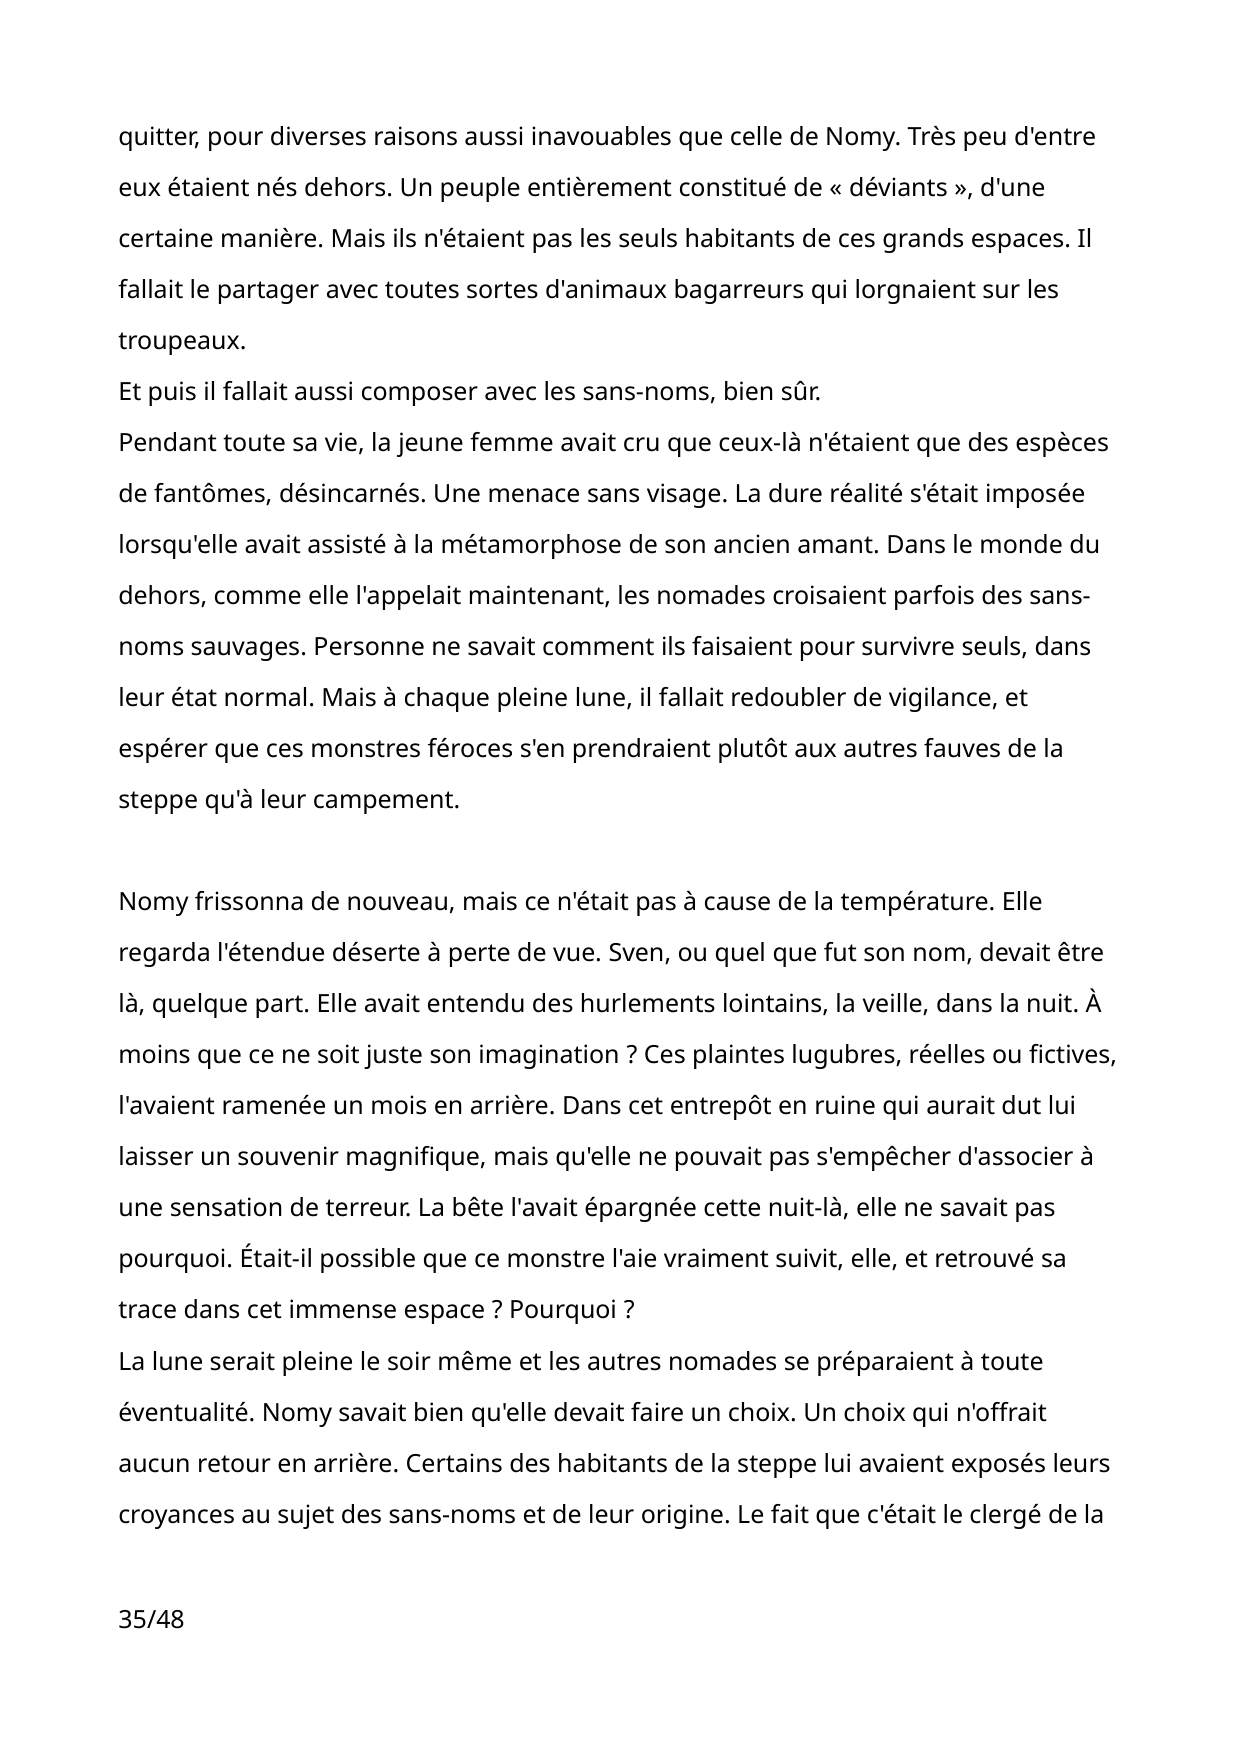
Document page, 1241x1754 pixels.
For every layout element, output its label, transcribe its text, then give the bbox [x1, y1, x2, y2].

text quitter, pour diverses raisons aussi inavouables que celle de Nomy. Très peu d'entre eux étaient nés dehors. Un peuple entièrement constitué de « déviants », d'une certaine manière. Mais ils n'étaient pas les seuls habitants de ces grands espaces. Il fallait le partager avec toutes sortes d'animaux bagarreurs qui lorgnaient sur les troupeaux. [118, 118, 1122, 356]
text La lune serait pleine le soir même et les autres nomades se préparaient à toute éventualité. Nomy savait bien qu'elle devait faire un choix. Un choix qui n'offrait aucun retour en arrière. Certains des habitants de la steppe lui avaient exposés leurs croyances au sujet des sans-noms et de leur origine. Le fait que c'était le clergé de la [118, 1343, 1122, 1530]
text Et puis il fallait aussi composer avec les sans-noms, bien sûr. [118, 373, 1122, 407]
text Nomy frissonna de nouveau, mais ce n'était pas à cause de la température. Elle regarda l'étendue déserte à perte de vue. Sven, ou quel que fut son nom, devait être là, quelque part. Elle avait entendu des hurlements lointains, la veille, dans la nuit. À moins que ce ne soit juste son imagination ? Ces plaintes lugubres, réelles ou fictives, l'avaient ramenée un mois en arrière. Dans cet entrepôt en ruine qui aurait dut lui laisser un souvenir magnifique, mais qu'elle ne pouvait pas s'empêcher d'associer à une sensation de terreur. La bête l'avait épargnée cette nuit-là, elle ne savait pas pourquoi. Était-il possible que ce monstre l'aie vraiment suivit, elle, et retrouvé sa trace dans cet immense espace ? Pourquoi ? [118, 884, 1122, 1326]
text Pendant toute sa vie, la jeune femme avait cru que ceux-là n'étaient que des espèces de fantômes, désincarnés. Une menace sans visage. La dure réalité s'était imposée lorsqu'elle avait assisté à la métamorphose de son ancien amant. Dans le monde du dehors, comme elle l'appelait maintenant, les nomades croisaient parfois des sans-noms sauvages. Personne ne savait comment ils faisaient pour survivre seuls, dans leur état normal. Mais à chaque pleine lune, il fallait redoubler de vigilance, et espérer que ces monstres féroces s'en prendraient plutôt aux autres fauves de la steppe qu'à leur campement. [118, 424, 1122, 816]
